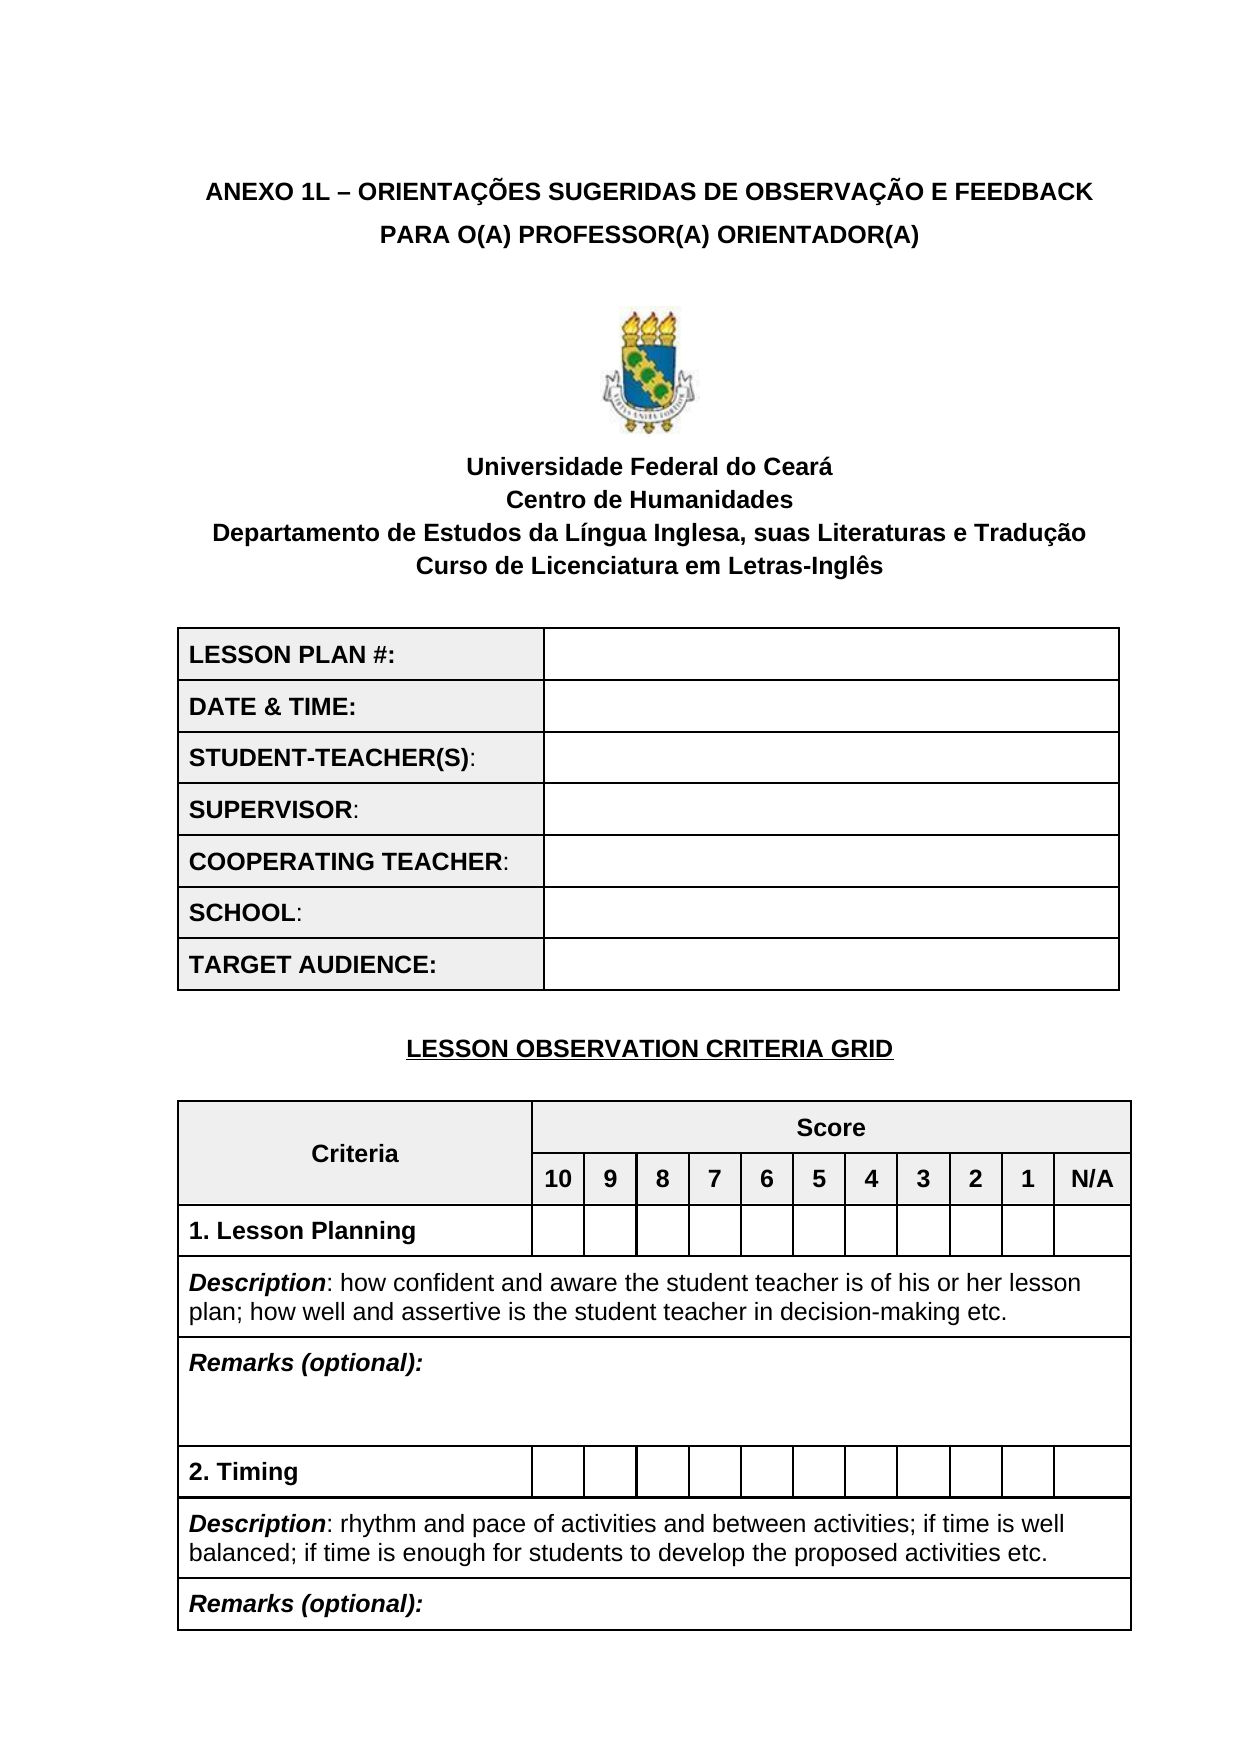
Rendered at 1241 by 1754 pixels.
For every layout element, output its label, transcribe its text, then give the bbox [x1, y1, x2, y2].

table_header [545, 629, 1118, 679]
table_cell [690, 1206, 740, 1255]
text ANEXO 1L – ORIENTAÇÕES SUGERIDAS DE OBSERVAÇÃO E FEEDBACK PARA O(A) PROFESSOR(A) ORIENTADOR(A) [177, 177, 1122, 249]
table_cell 2. Timing [179, 1447, 531, 1496]
table_cell [846, 1447, 896, 1496]
text Universidade Federal do Ceará [177, 452, 1122, 481]
table_cell 9 [585, 1154, 635, 1203]
table_cell COOPERATING TEACHER: [179, 836, 543, 886]
table_cell [1055, 1447, 1130, 1496]
table_cell [533, 1447, 583, 1496]
table_header Criteria [179, 1102, 531, 1203]
table_cell [794, 1206, 844, 1255]
table_cell [1003, 1206, 1053, 1255]
table_cell [690, 1447, 740, 1496]
text Departamento de Estudos da Língua Inglesa, suas Literaturas e Tradução [177, 518, 1122, 547]
text LESSON OBSERVATION CRITERIA GRID [177, 1034, 1122, 1063]
table_cell [794, 1447, 844, 1496]
table_cell [898, 1206, 949, 1255]
picture [599, 306, 700, 438]
table_cell [1055, 1206, 1130, 1255]
table_cell 1 [1003, 1154, 1053, 1203]
table_cell [545, 939, 1118, 989]
table_header Score [533, 1102, 1130, 1152]
table_cell [951, 1206, 1001, 1255]
table_cell 4 [846, 1154, 896, 1203]
table_cell STUDENT-TEACHER(S): [179, 733, 543, 782]
table_cell [742, 1206, 792, 1255]
table_cell [898, 1447, 949, 1496]
table_cell DATE & TIME: [179, 681, 543, 731]
table_cell SCHOOL: [179, 888, 543, 937]
table_cell 2 [951, 1154, 1001, 1203]
table_cell N/A [1055, 1154, 1130, 1203]
table_cell [1003, 1447, 1053, 1496]
table_cell 10 [533, 1154, 583, 1203]
table_cell Remarks (optional): [179, 1579, 1130, 1628]
table_cell [638, 1206, 688, 1255]
table_cell [585, 1447, 635, 1496]
table_cell [846, 1206, 896, 1255]
table_cell 5 [794, 1154, 844, 1203]
table_cell Description: rhythm and pace of activities and between activities; if time is well balanced; if time is enough for students to develop the proposed activities etc. [179, 1499, 1130, 1577]
table_cell [545, 784, 1118, 834]
table_cell 3 [898, 1154, 949, 1203]
table_cell [545, 836, 1118, 886]
table_cell [585, 1206, 635, 1255]
table_cell 8 [638, 1154, 688, 1203]
table_cell [533, 1206, 583, 1255]
table_cell [545, 681, 1118, 731]
table_cell Remarks (optional): [179, 1338, 1130, 1445]
table_cell 6 [742, 1154, 792, 1203]
table_cell Description: how confident and aware the student teacher is of his or her lesson plan; how well and assertive is the student teacher in decision-making etc. [179, 1257, 1130, 1336]
table_cell [742, 1447, 792, 1496]
table_cell [545, 888, 1118, 937]
table_cell [638, 1447, 688, 1496]
table_cell 1. Lesson Planning [179, 1206, 531, 1255]
text Centro de Humanidades [177, 485, 1122, 514]
table_cell TARGET AUDIENCE: [179, 939, 543, 989]
table_cell 7 [690, 1154, 740, 1203]
table_cell [951, 1447, 1001, 1496]
table_cell SUPERVISOR: [179, 784, 543, 834]
table_header LESSON PLAN #: [179, 629, 543, 679]
table_cell [545, 733, 1118, 782]
text Curso de Licenciatura em Letras-Inglês [177, 551, 1122, 580]
